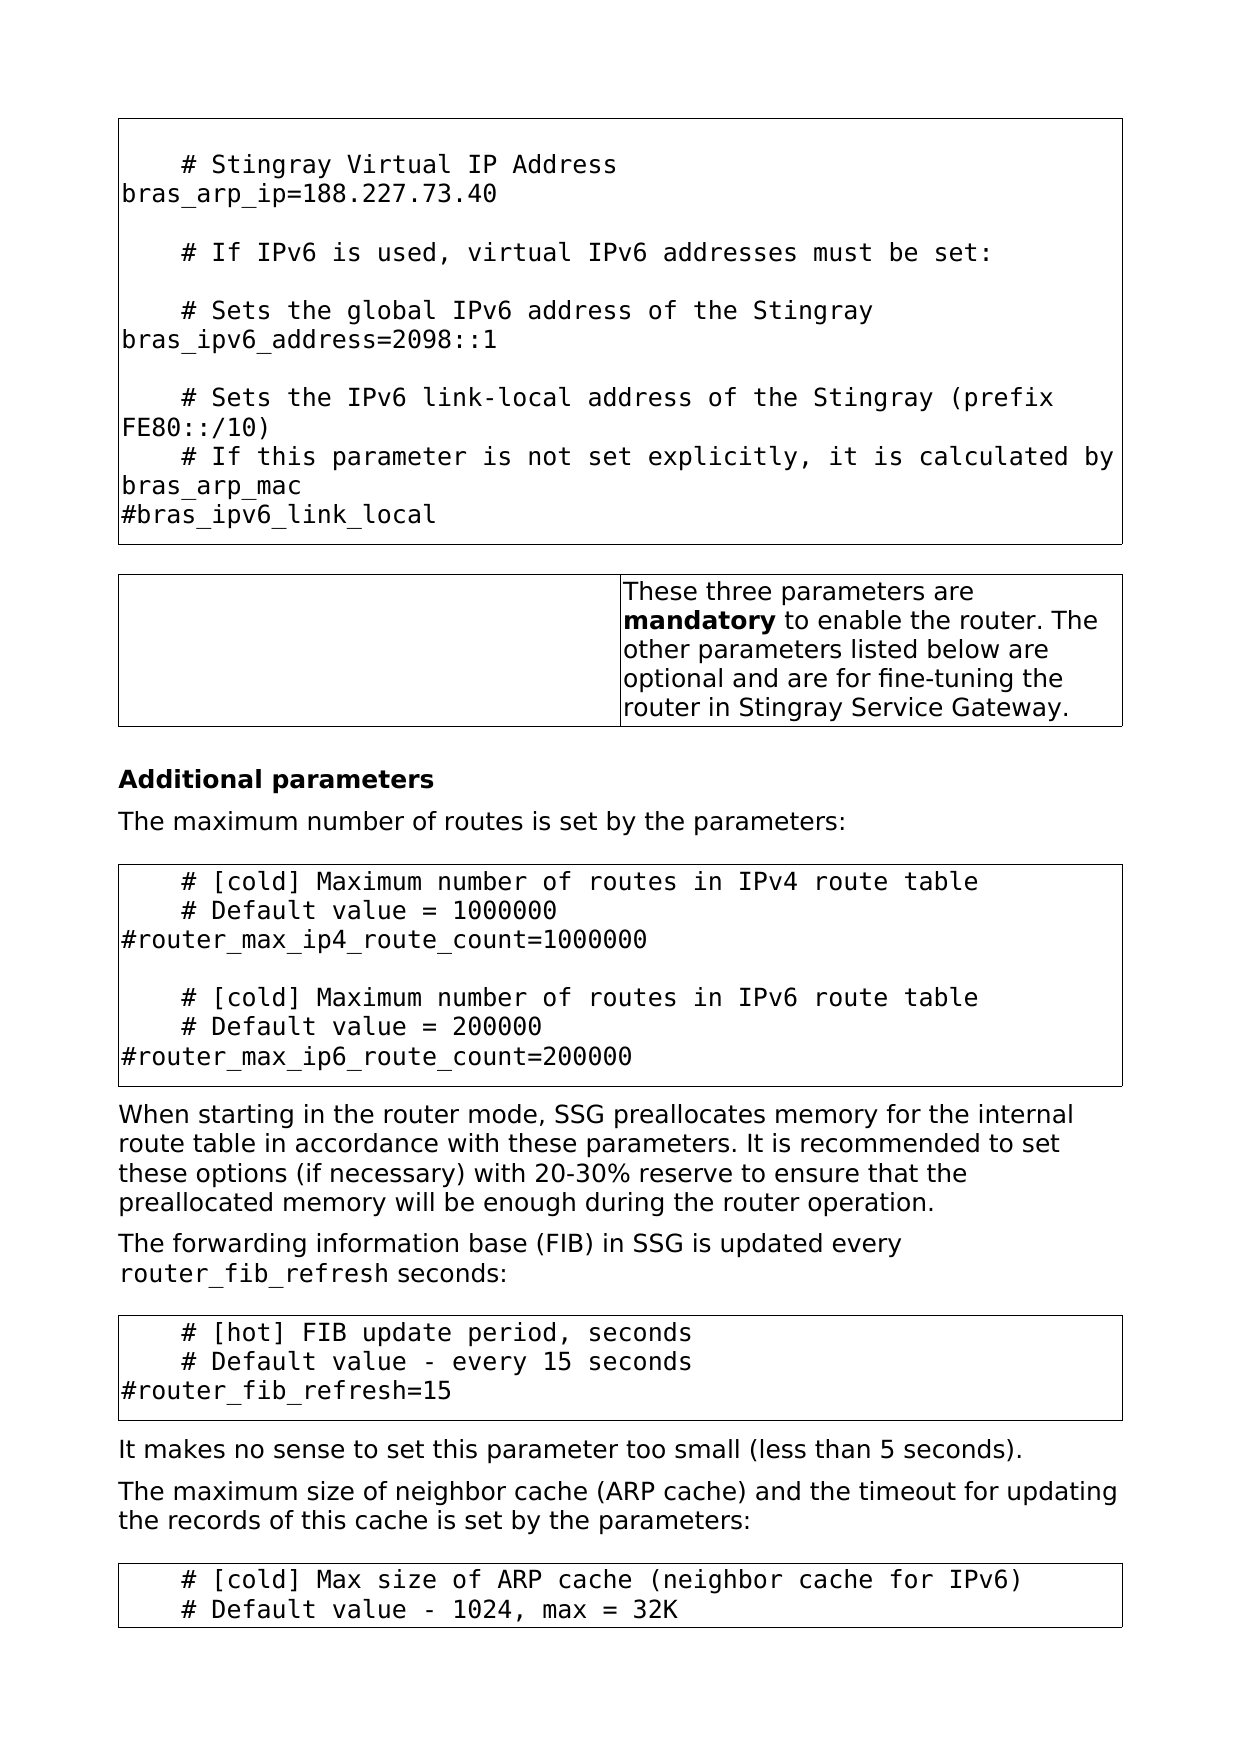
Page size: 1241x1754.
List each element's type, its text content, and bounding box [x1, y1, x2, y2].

subtitle Additional parameters [118, 766, 1122, 795]
text The maximum number of routes is set by the parameters: [118, 807, 1122, 836]
text It makes no sense to set this parameter too small (less than 5 seconds). [118, 1435, 1122, 1464]
table_header # [hot] FIB update period, seconds # Default value - every 15 seconds #router_fib_refresh=15 [119, 1316, 1122, 1420]
table_header # Stingray Virtual IP Address bras_arp_ip=188.227.73.40 # If IPv6 is used, virtual IPv6 addresses must be set: # Sets the global IPv6 address of the Stingray bras_ipv6_address=2098::1 # Sets the IPv6 link-local address of the Stingray (prefix FE80::/10) # If this parameter is not set explicitly, it is calculated by bras_arp_mac #bras_ipv6_link_local [119, 119, 1122, 544]
text The maximum size of neighbor cache (ARP cache) and the timeout for updating the records of this cache is set by the parameters: [118, 1477, 1122, 1535]
table_header [119, 575, 620, 726]
table_header # [cold] Maximum number of routes in IPv4 route table # Default value = 1000000 #router_max_ip4_route_count=1000000 # [cold] Maximum number of routes in IPv6 route table # Default value = 200000 #router_max_ip6_route_count=200000 [119, 865, 1122, 1086]
table_header # [cold] Max size of ARP cache (neighbor сache for IPv6) # Default value - 1024, max = 32K [119, 1564, 1122, 1627]
table_header These three parameters are mandatory to enable the router. The other parameters listed below are optional and are for fine-tuning the router in Stingray Service Gateway. [621, 575, 1122, 726]
text The forwarding information base (FIB) in SSG is updated every router_fib_refresh seconds: [118, 1229, 1122, 1288]
text When starting in the router mode, SSG preallocates memory for the internal route table in accordance with these parameters. It is recommended to set these options (if necessary) with 20-30% reserve to ensure that the preallocated memory will be enough during the router operation. [118, 1100, 1122, 1217]
